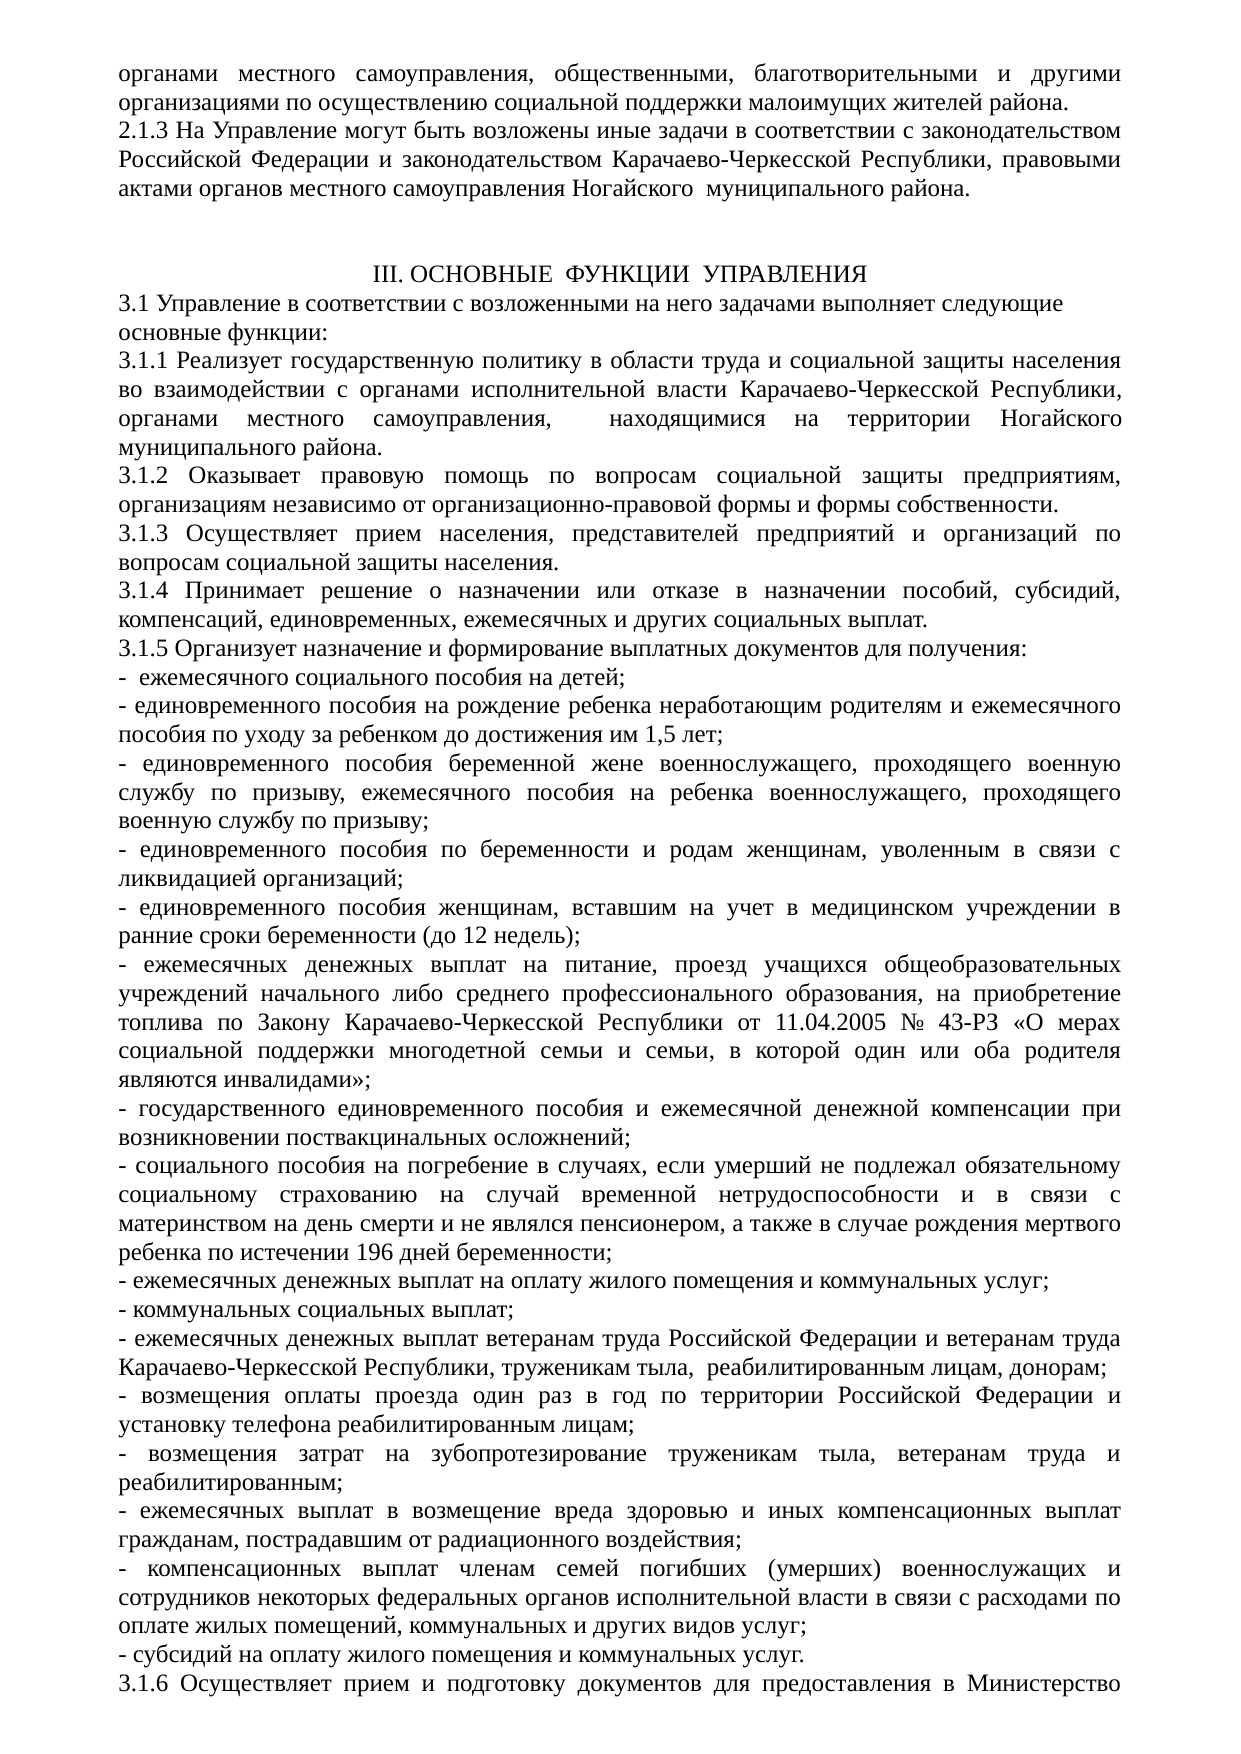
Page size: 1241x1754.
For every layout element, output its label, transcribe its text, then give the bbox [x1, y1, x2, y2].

list 3.1.2 Оказывает правовую помощь по вопросам социальной защиты предприятиям, организациям независимо от организационно-правовой формы и формы собственности. [118, 460, 1122, 518]
list органами местного самоуправления, общественными, благотворительными и другими организациями по осуществлению социальной поддержки малоимущих жителей района. [118, 58, 1122, 115]
list - единовременного пособия беременной жене военнослужащего, проходящего военную службу по призыву, ежемесячного пособия на ребенка военнослужащего, проходящего военную службу по призыву; [118, 748, 1122, 834]
text 3.1.1 Реализует государственную политику в области труда и социальной защиты населения во взаимодействии с органами исполнительной власти Карачаево-Черкесской Республики, органами местного самоуправления, находящимися на территории Ногайского муниципального района. [118, 345, 1122, 460]
list 3.1.3 Осуществляет прием населения, представителей предприятий и организаций по вопросам социальной защиты населения. [118, 518, 1122, 575]
list - социального пособия на погребение в случаях, если умерший не подлежал обязательному социальному страхованию на случай временной нетрудоспособности и в связи с материнством на день смерти и не являлся пенсионером, а также в случае рождения мертвого ребенка по истечении 196 дней беременности; [118, 1150, 1122, 1265]
list - государственного единовременного пособия и ежемесячной денежной компенсации при возникновении поствакцинальных осложнений; [118, 1093, 1122, 1150]
list - компенсационных выплат членам семей погибших (умерших) военнослужащих и сотрудников некоторых федеральных органов исполнительной власти в связи с расходами по оплате жилых помещений, коммунальных и других видов услуг; [118, 1553, 1122, 1639]
list - возмещения оплаты проезда один раз в год по территории Российской Федерации и установку телефона реабилитированным лицам; [118, 1380, 1122, 1438]
text - ежемесячных денежных выплат ветеранам труда Российской Федерации и ветеранам труда Карачаево-Черкесской Республики, труженикам тыла, реабилитированным лицам, донорам; [118, 1323, 1122, 1380]
list - ежемесячных денежных выплат на питание, проезд учащихся общеобразовательных учреждений начального либо среднего профессионального образования, на приобретение топлива по Закону Карачаево-Черкесской Республики от 11.04.2005 № 43-РЗ «О мерах социальной поддержки многодетной семьи и семьи, в которой один или оба родителя являются инвалидами»; [118, 949, 1122, 1093]
list - коммунальных социальных выплат; [118, 1294, 1122, 1323]
list - ежемесячных денежных выплат на оплату жилого помещения и коммунальных услуг; [118, 1265, 1122, 1294]
text 3.1.6 Осуществляет прием и подготовку документов для предоставления в Министерство [118, 1668, 1122, 1697]
list - единовременного пособия на рождение ребенка неработающим родителям и ежемесячного пособия по уходу за ребенком до достижения им 1,5 лет; [118, 690, 1122, 748]
list - единовременного пособия по беременности и родам женщинам, уволенным в связи с ликвидацией организаций; [118, 834, 1122, 892]
list - возмещения затрат на зубопротезирование труженикам тыла, ветеранам труда и реабилитированным; [118, 1438, 1122, 1495]
list 3.1.4 Принимает решение о назначении или отказе в назначении пособий, субсидий, компенсаций, единовременных, ежемесячных и других социальных выплат. [118, 575, 1122, 633]
text III. ОСНОВНЫЕ ФУНКЦИИ УПРАВЛЕНИЯ [118, 259, 1122, 288]
list - ежемесячного социального пособия на детей; [118, 662, 1122, 690]
list 3.1.5 Организует назначение и формирование выплатных документов для получения: [118, 633, 1122, 662]
list - единовременного пособия женщинам, вставшим на учет в медицинском учреждении в ранние сроки беременности (до 12 недель); [118, 892, 1122, 949]
list - ежемесячных выплат в возмещение вреда здоровью и иных компенсационных выплат гражданам, пострадавшим от радиационного воздействия; [118, 1495, 1122, 1553]
text - субсидий на оплату жилого помещения и коммунальных услуг. [118, 1639, 1122, 1668]
text 3.1 Управление в соответствии с возложенными на него задачами выполняет следующие основные функции: [118, 288, 1122, 345]
list 2.1.3 На Управление могут быть возложены иные задачи в соответствии с законодательством Российской Федерации и законодательством Карачаево-Черкесской Республики, правовыми актами органов местного самоуправления Ногайского муниципального района. [118, 115, 1122, 202]
